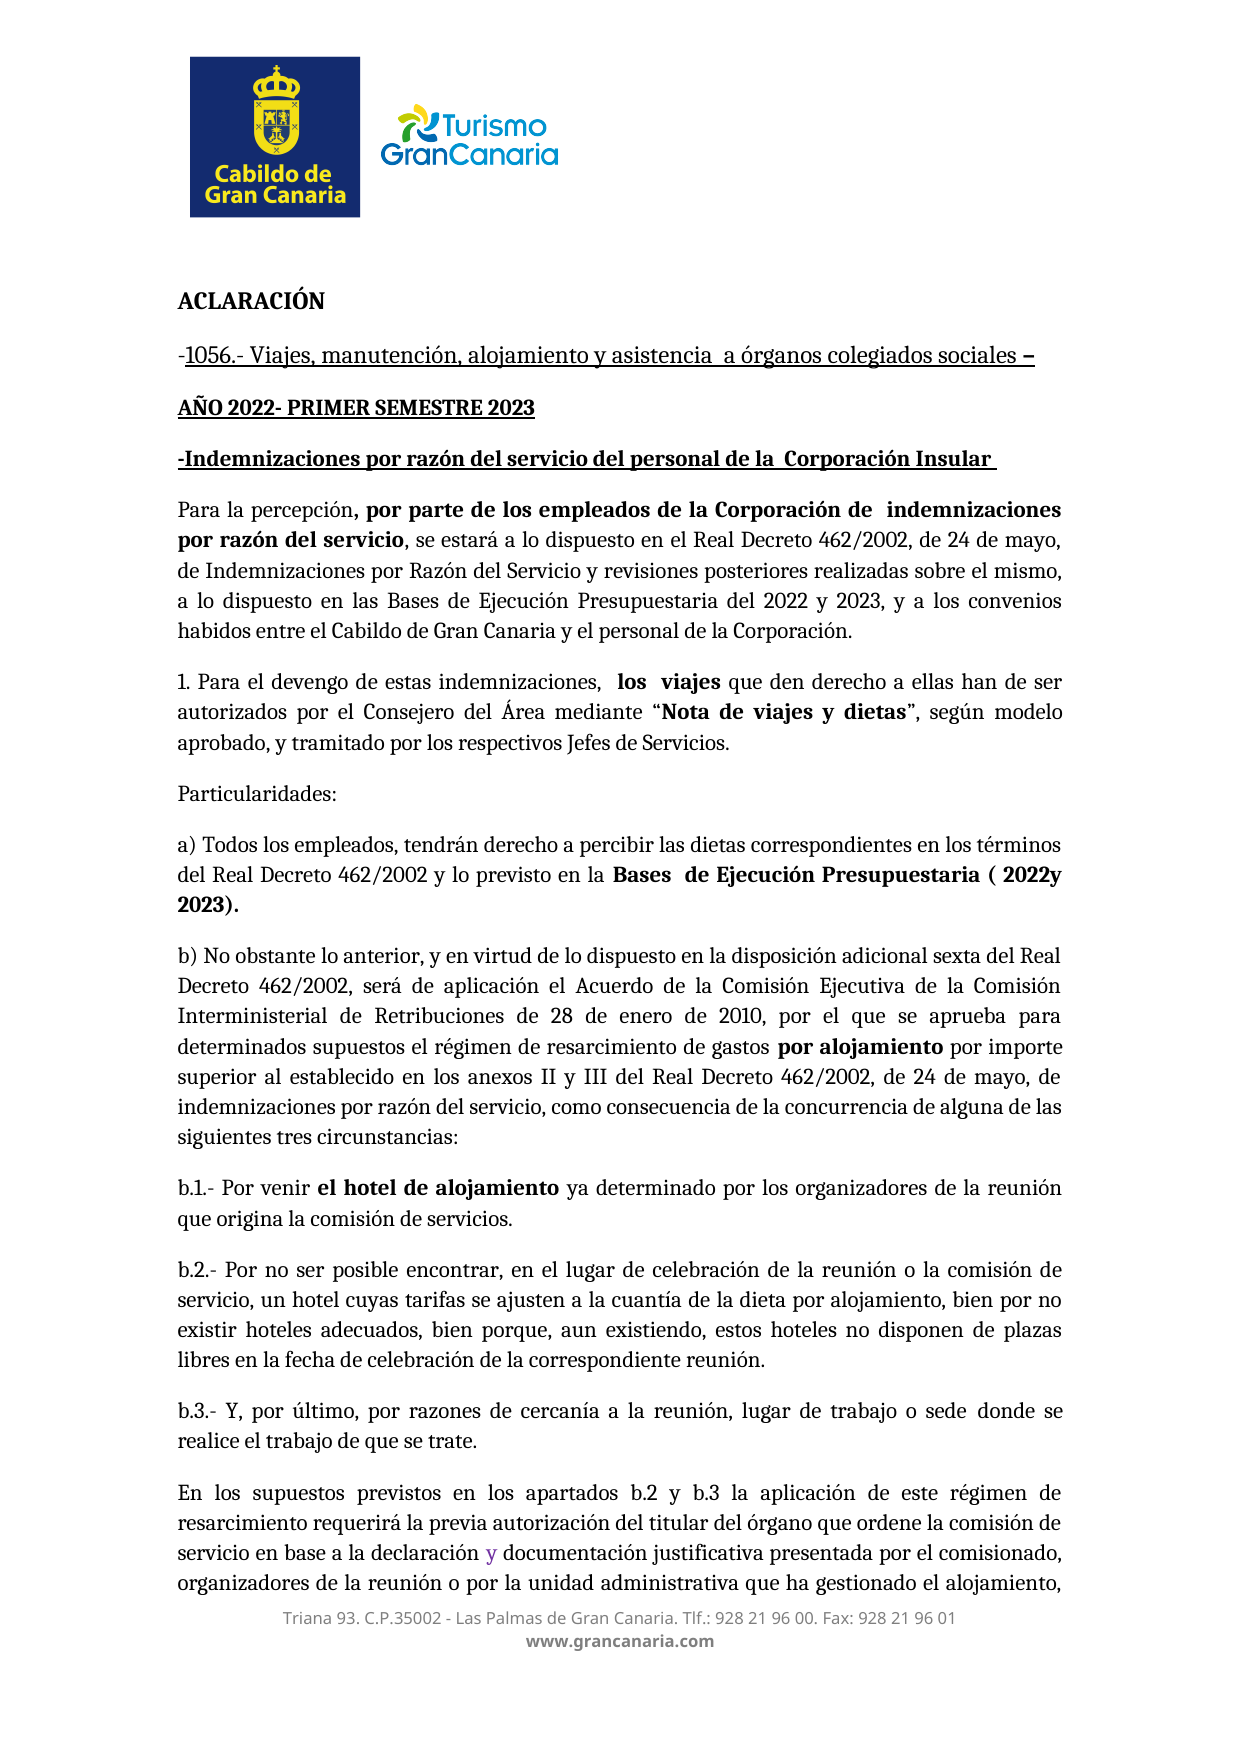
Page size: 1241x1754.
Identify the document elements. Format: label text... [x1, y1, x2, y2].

text b.2.- Por no ser posible encontrar, en el lugar de celebración de la reunión o la comisión de servicio, un hotel cuyas tarifas se ajusten a la cuantía de la dieta por alojamiento, bien por no existir hoteles adecuados, bien porque, aun existiendo, estos hoteles no disponen de plazas libres en la fecha de celebración de la correspondiente reunión. [177, 1256, 1063, 1373]
text En los supuestos previstos en los apartados b.2 y b.3 la aplicación de este régimen de resarcimiento requerirá la previa autorización del titular del órgano que ordene la comisión de servicio en base a la declaración y documentación justificativa presentada por el comisionado, organizadores de la reunión o por la unidad administrativa que ha gestionado el alojamiento, [177, 1479, 1063, 1596]
text AÑO 2022- PRIMER SEMESTRE 2023 [177, 395, 1063, 421]
text a) Todos los empleados, tendrán derecho a percibir las dietas correspondientes en los términos del Real Decreto 462/2002 y lo previsto en la Bases de Ejecución Presupuestaria ( 2022y 2023). [177, 831, 1063, 918]
picture [177, 44, 587, 231]
text b.3.- Y, por último, por razones de cercanía a la reunión, lugar de trabajo o sede donde se realice el trabajo de que se trate. [177, 1398, 1063, 1455]
text ACLARACIÓN [177, 287, 1063, 316]
text b.1.- Por venir el hotel de alojamiento ya determinado por los organizadores de la reunión que origina la comisión de servicios. [177, 1175, 1063, 1232]
text Particularidades: [177, 780, 1063, 807]
text b) No obstante lo anterior, y en virtud de lo dispuesto en la disposición adicional sexta del Real Decreto 462/2002, será de aplicación el Acuerdo de la Comisión Ejecutiva de la Comisión Interministerial de Retribuciones de 28 de enero de 2010, por el que se aprueba para determinados supuestos el régimen de resarcimiento de gastos por alojamiento por importe superior al establecido en los anexos II y III del Real Decreto 462/2002, de 24 de mayo, de indemnizaciones por razón del servicio, como consecuencia de la concurrencia de alguna de las siguientes tres circunstancias: [177, 943, 1063, 1151]
text -1056.- Viajes, manutención, alojamiento y asistencia a órganos colegiados sociales – [177, 341, 1063, 370]
text -Indemnizaciones por razón del servicio del personal de la Corporación Insular [177, 446, 1063, 472]
text 1. Para el devengo de estas indemnizaciones, los viajes que den derecho a ellas han de ser autorizados por el Consejero del Área mediante “Nota de viajes y dietas”, según modelo aprobado, y tramitado por los respectivos Jefes de Servicios. [177, 669, 1063, 756]
text Para la percepción, por parte de los empleados de la Corporación de indemnizaciones por razón del servicio, se estará a lo dispuesto en el Real Decreto 462/2002, de 24 de mayo, de Indemnizaciones por Razón del Servicio y revisiones posteriores realizadas sobre el mismo, a lo dispuesto en las Bases de Ejecución Presupuestaria del 2022 y 2023, y a los convenios habidos entre el Cabildo de Gran Canaria y el personal de la Corporación. [177, 497, 1063, 644]
